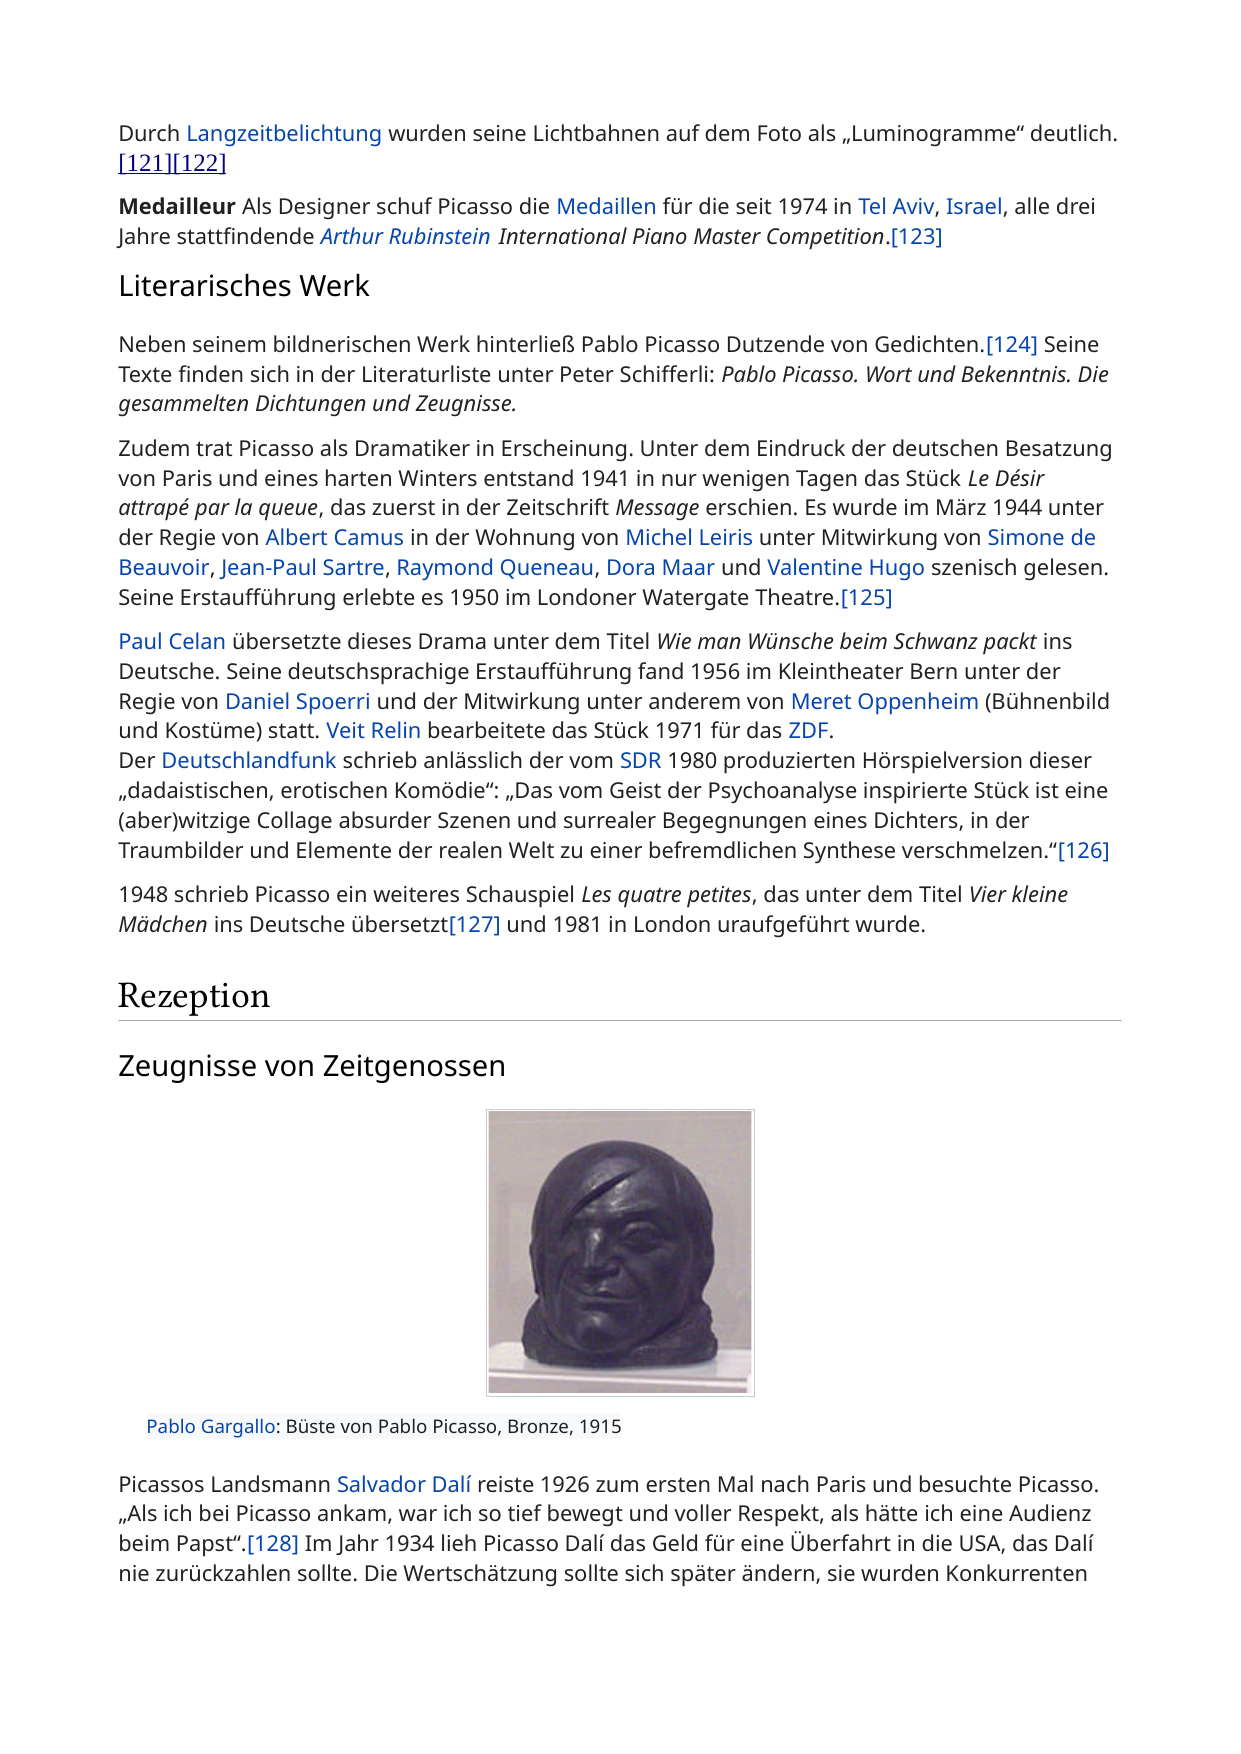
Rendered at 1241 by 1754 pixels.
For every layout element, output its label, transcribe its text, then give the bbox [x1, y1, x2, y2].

picture [488, 1111, 752, 1393]
text 1948 schrieb Picasso ein weiteres Schauspiel Les quatre petites, das unter dem Titel Vier kleine Mädchen ins Deutsche übersetzt[127] und 1981 in London uraufgeführt wurde. [118, 879, 1122, 939]
subtitle Literarisches Werk [118, 265, 1122, 305]
text Pablo Gargallo: Büste von Pablo Picasso, Bronze, 1915 [123, 1413, 1122, 1439]
text Medailleur Als Designer schuf Picasso die Medaillen für die seit 1974 in Tel Aviv, Israel, alle drei Jahre stattfindende Arthur Rubinstein International Piano Master Competition.[123] [118, 191, 1122, 251]
text Zudem trat Picasso als Dramatiker in Erscheinung. Unter dem Eindruck der deutschen Besatzung von Paris und eines harten Winters entstand 1941 in nur wenigen Tagen das Stück Le Désir attrapé par la queue, das zuerst in der Zeitschrift Message erschien. Es wurde im März 1944 unter der Regie von Albert Camus in der Wohnung von Michel Leiris unter Mitwirkung von Simone de Beauvoir, Jean-Paul Sartre, Raymond Queneau, Dora Maar und Valentine Hugo szenisch gelesen. Seine Erstaufführung erlebte es 1950 im Londoner Watergate Theatre.[125] [118, 433, 1122, 612]
text Picassos Landsmann Salvador Dalí reiste 1926 zum ersten Mal nach Paris und besuchte Picasso. „Als ich bei Picasso ankam, war ich so tief bewegt und voller Respekt, als hätte ich eine Audienz beim Papst“.[128] Im Jahr 1934 lieh Picasso Dalí das Geld für eine Überfahrt in die USA, das Dalí nie zurückzahlen sollte. Die Wertschätzung sollte sich später ändern, sie wurden Konkurrenten [118, 1469, 1122, 1588]
text Neben seinem bildnerischen Werk hinterließ Pablo Picasso Dutzende von Gedichten.[124] Seine Texte finden sich in der Literaturliste unter Peter Schifferli: Pablo Picasso. Wort und Bekenntnis. Die gesammelten Dichtungen und Zeugnisse. [118, 329, 1122, 418]
text Durch Langzeitbelichtung wurden seine Lichtbahnen auf dem Foto als „Luminogramme“ deutlich.[121][122] [118, 118, 1122, 177]
subtitle Zeugnisse von Zeitgenossen [118, 1045, 1122, 1085]
text Paul Celan übersetzte dieses Drama unter dem Titel Wie man Wünsche beim Schwanz packt ins Deutsche. Seine deutschsprachige Erstaufführung fand 1956 im Kleintheater Bern unter der Regie von Daniel Spoerri und der Mitwirkung unter anderem von Meret Oppenheim (Bühnenbild und Kostüme) statt. Veit Relin bearbeitete das Stück 1971 für das ZDF. Der Deutschlandfunk schrieb anlässlich der vom SDR 1980 produzierten Hörspielversion dieser „dadaistischen, erotischen Komödie“: „Das vom Geist der Psychoanalyse inspirierte Stück ist eine (aber)witzige Collage absurder Szenen und surrealer Begegnungen eines Dichters, in der Traumbilder und Elemente der realen Welt zu einer befremdlichen Synthese verschmelzen.“[126] [118, 626, 1122, 864]
subtitle Rezeption [118, 974, 1122, 1020]
